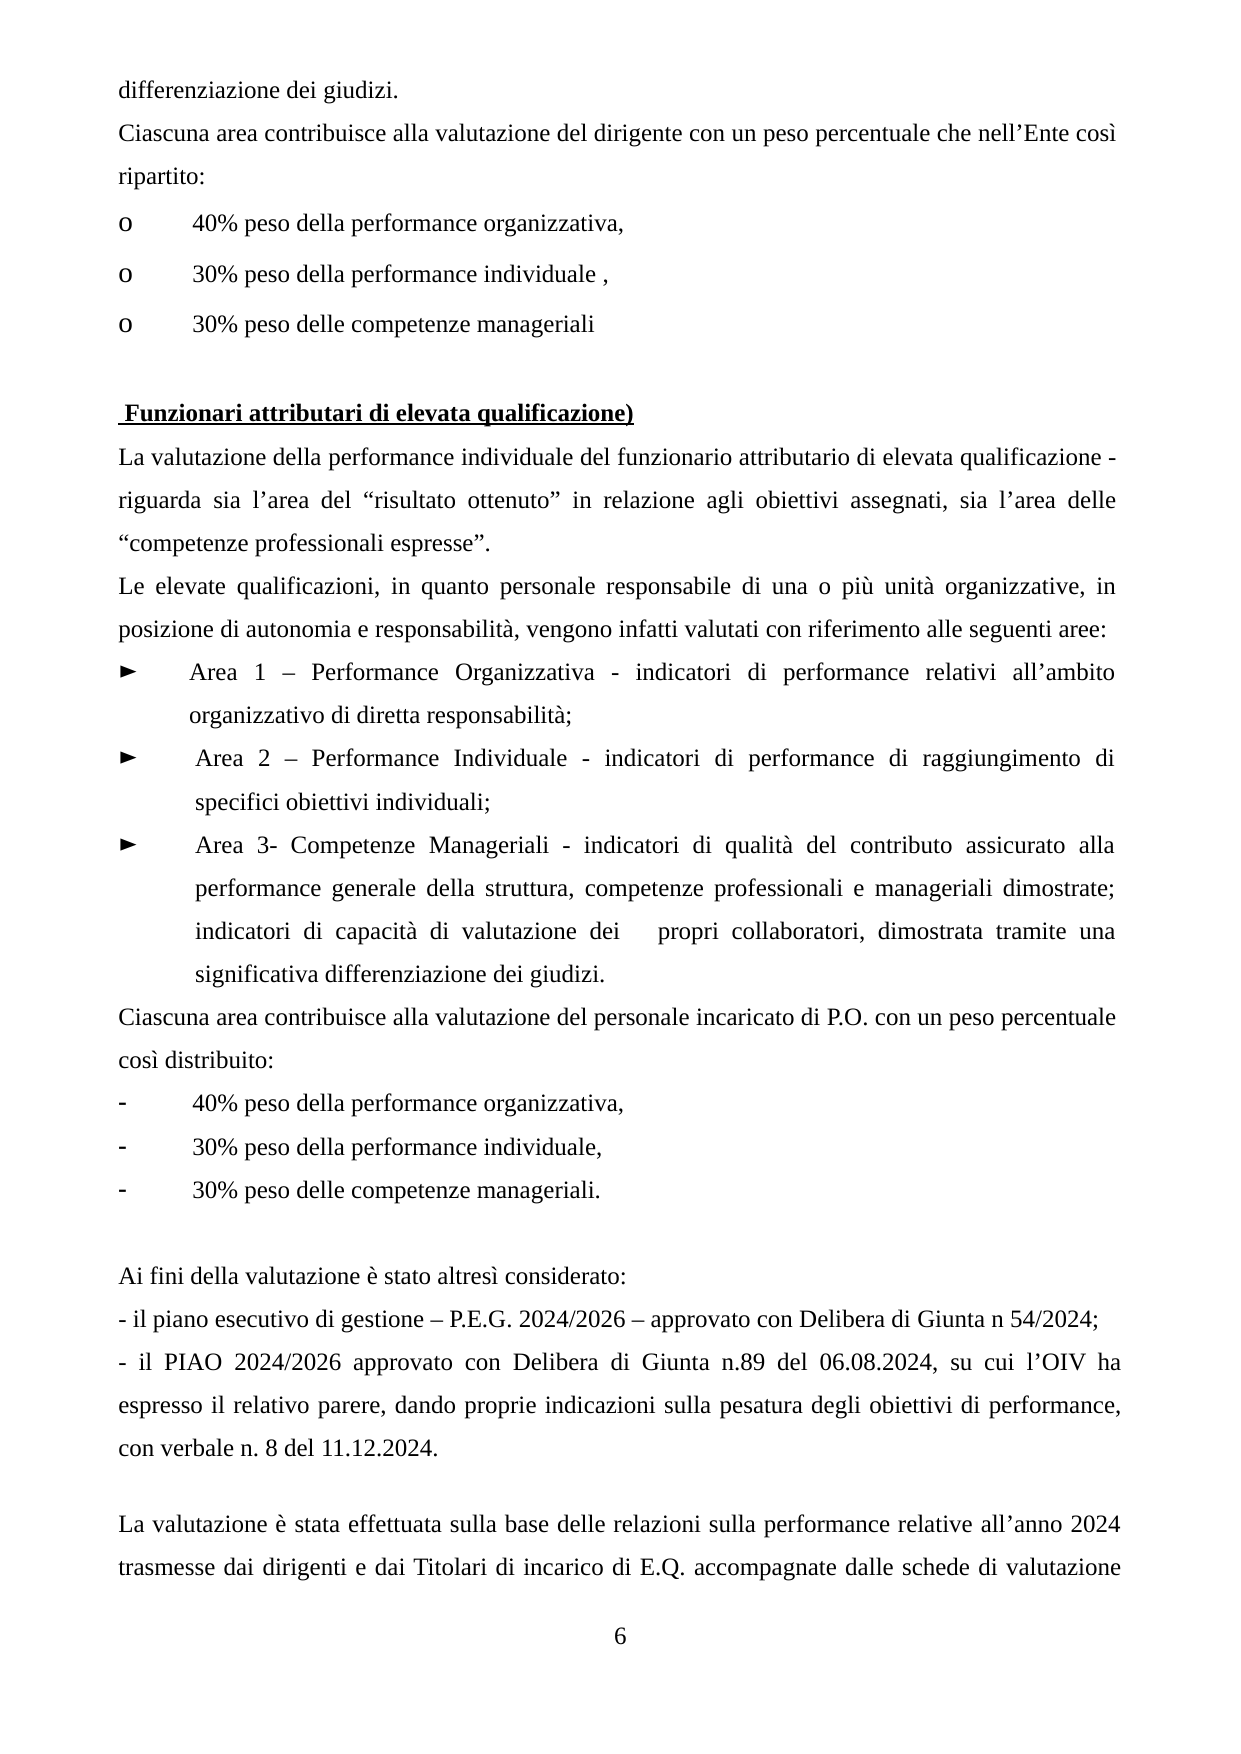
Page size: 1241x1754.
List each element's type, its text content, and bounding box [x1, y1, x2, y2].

list 40% peso della performance organizzativa, [118, 1088, 1117, 1117]
list 30% peso della performance individuale, [118, 1132, 1117, 1160]
list 30% peso delle competenze manageriali [118, 305, 1117, 338]
text Funzionari attributari di elevata qualificazione) [118, 398, 1117, 427]
list Area 2 – Performance Individuale - indicatori di performance di raggiungimento di specifici obiettivi individuali; [118, 743, 1116, 815]
text La valutazione è stata effettuata sulla base delle relazioni sulla performance relative all’anno 2024 trasmesse dai dirigenti e dai Titolari di incarico di E.Q. accompagnate dalle schede di valutazione [118, 1509, 1122, 1581]
text La valutazione della performance individuale del funzionario attributario di elevata qualificazione - riguarda sia l’area del “risultato ottenuto” in relazione agli obiettivi assegnati, sia l’area delle “competenze professionali espresse”. [118, 442, 1117, 557]
list Area 1 – Performance Organizzativa - indicatori di performance relativi all’ambito organizzativo di diretta responsabilità; [118, 657, 1116, 729]
text - il PIAO 2024/2026 approvato con Delibera di Giunta n.89 del 06.08.2024, su cui l’OIV ha espresso il relativo parere, dando proprie indicazioni sulla pesatura degli obiettivi di performance, con verbale n. 8 del 11.12.2024. [118, 1347, 1122, 1462]
list 30% peso delle competenze manageriali. [118, 1175, 1117, 1203]
text - il piano esecutivo di gestione – P.E.G. 2024/2026 – approvato con Delibera di Giunta n 54/2024; [118, 1304, 1122, 1333]
text Le elevate qualificazioni, in quanto personale responsabile di una o più unità organizzative, in posizione di autonomia e responsabilità, vengono infatti valutati con riferimento alle seguenti aree: [118, 571, 1117, 643]
list Area 3- Competenze Manageriali - indicatori di qualità del contributo assicurato alla performance generale della struttura, competenze professionali e manageriali dimostrate; indicatori di capacità di valutazione dei propri collaboratori, dimostrata tramite una significativa differenziazione dei giudizi. [118, 830, 1116, 988]
list differenziazione dei giudizi. [118, 75, 1117, 104]
text Ai fini della valutazione è stato altresì considerato: [118, 1261, 1117, 1290]
list 30% peso della performance individuale , [118, 255, 1117, 288]
list 40% peso della performance organizzativa, [118, 204, 1117, 238]
text Ciascuna area contribuisce alla valutazione del dirigente con un peso percentuale che nell’Ente così ripartito: [118, 118, 1117, 190]
text Ciascuna area contribuisce alla valutazione del personale incaricato di P.O. con un peso percentuale così distribuito: [118, 1002, 1117, 1074]
